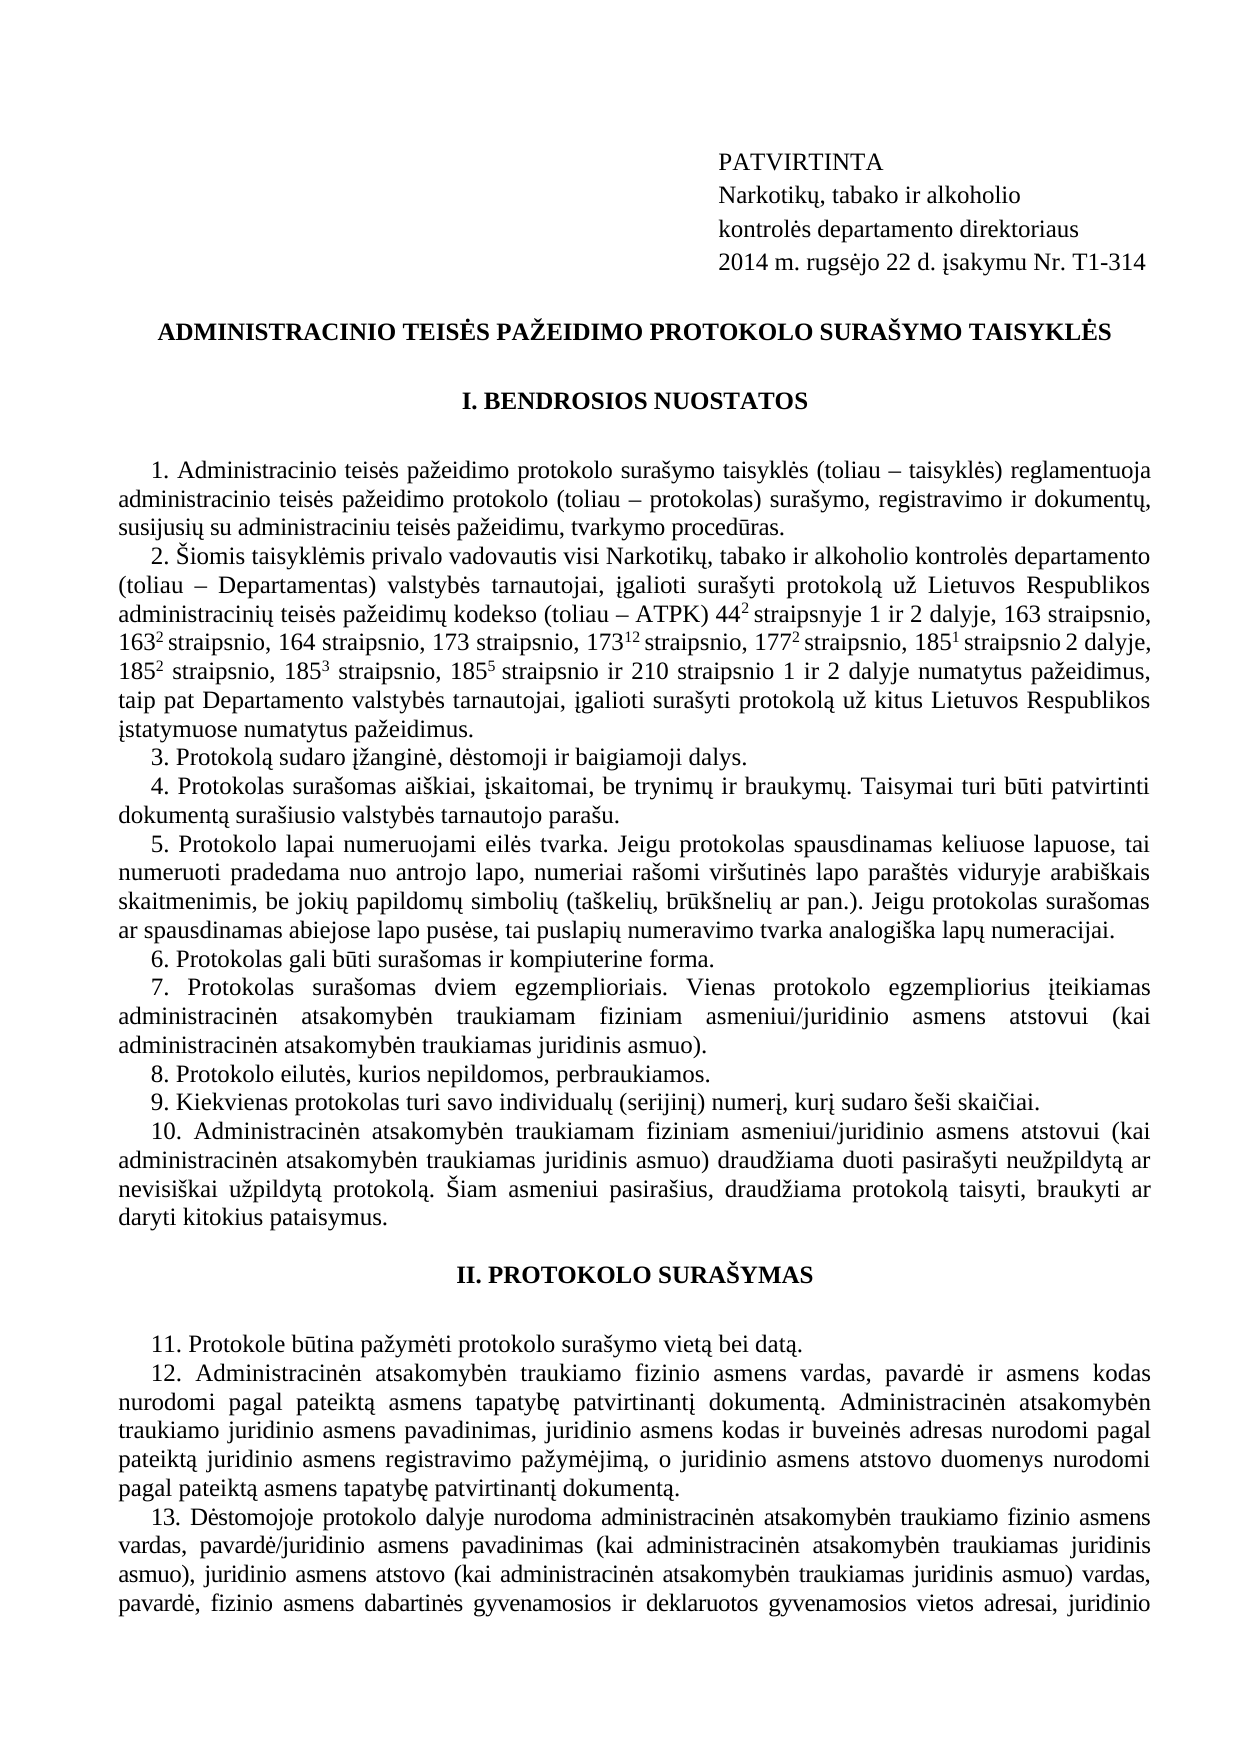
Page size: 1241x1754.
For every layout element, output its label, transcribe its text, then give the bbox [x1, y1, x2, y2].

text 9. Kiekvienas protokolas turi savo individualų (serijinį) numerį, kurį sudaro šeši skaičiai. [118, 1087, 1152, 1116]
text 6. Protokolas gali būti surašomas ir kompiuterine forma. [118, 944, 1152, 972]
text 7. Protokolas surašomas dviem egzemplioriais. Vienas protokolo egzempliorius įteikiamas administracinėn atsakomybėn traukiamam fiziniam asmeniui/juridinio asmens atstovui (kai administracinėn atsakomybėn traukiamas juridinis asmuo). [118, 972, 1152, 1059]
text PATVIRTINTA [718, 147, 1152, 176]
text 1. Administracinio teisės pažeidimo protokolo surašymo taisyklės (toliau – taisyklės) reglamentuoja administracinio teisės pažeidimo protokolo (toliau – protokolas) surašymo, registravimo ir dokumentų, susijusių su administraciniu teisės pažeidimu, tvarkymo procedūras. [118, 455, 1152, 541]
text 13. Dėstomojoje protokolo dalyje nurodoma administracinėn atsakomybėn traukiamo fizinio asmens vardas, pavardė/juridinio asmens pavadinimas (kai administracinėn atsakomybėn traukiamas juridinis asmuo), juridinio asmens atstovo (kai administracinėn atsakomybėn traukiamas juridinis asmuo) vardas, pavardė, fizinio asmens dabartinės gyvenamosios ir deklaruotos gyvenamosios vietos adresai, juridinio [118, 1502, 1152, 1617]
text 2. Šiomis taisyklėmis privalo vadovautis visi Narkotikų, tabako ir alkoholio kontrolės departamento (toliau – Departamentas) valstybės tarnautojai, įgalioti surašyti protokolą už Lietuvos Respublikos administracinių teisės pažeidimų kodekso (toliau – ATPK) 442 straipsnyje 1 ir 2 dalyje, 163 straipsnio, 1632 straipsnio, 164 straipsnio, 173 straipsnio, 17312 straipsnio, 1772 straipsnio, 1851 straipsnio 2 dalyje, 1852 straipsnio, 1853 straipsnio, 1855 straipsnio ir 210 straipsnio 1 ir 2 dalyje numatytus pažeidimus, taip pat Departamento valstybės tarnautojai, įgalioti surašyti protokolą už kitus Lietuvos Respublikos įstatymuose numatytus pažeidimus. [118, 541, 1152, 742]
text Narkotikų, tabako ir alkoholio [718, 180, 1152, 209]
text 3. Protokolą sudaro įžanginė, dėstomoji ir baigiamoji dalys. [118, 742, 1152, 771]
text 2014 m. rugsėjo 22 d. įsakymu Nr. T1-314 [718, 247, 1152, 276]
text 5. Protokolo lapai numeruojami eilės tvarka. Jeigu protokolas spausdinamas keliuose lapuose, tai numeruoti pradedama nuo antrojo lapo, numeriai rašomi viršutinės lapo paraštės viduryje arabiškais skaitmenimis, be jokių papildomų simbolių (taškelių, brūkšnelių ar pan.). Jeigu protokolas surašomas ar spausdinamas abiejose lapo pusėse, tai puslapių numeravimo tvarka analogiška lapų numeracijai. [118, 829, 1152, 944]
text 8. Protokolo eilutės, kurios nepildomos, perbraukiamos. [118, 1059, 1152, 1087]
text ADMINISTRACINIO TEISĖS PAŽEIDIMO PROTOKOLO SURAŠYMO TAISYKLĖS [118, 317, 1152, 345]
text 11. Protokole būtina pažymėti protokolo surašymo vietą bei datą. [118, 1329, 1152, 1358]
text II. PROTOKOLO SURAŠYMAS [118, 1260, 1152, 1289]
text 4. Protokolas surašomas aiškiai, įskaitomai, be trynimų ir braukymų. Taisymai turi būti patvirtinti dokumentą surašiusio valstybės tarnautojo parašu. [118, 771, 1152, 829]
text 10. Administracinėn atsakomybėn traukiamam fiziniam asmeniui/juridinio asmens atstovui (kai administracinėn atsakomybėn traukiamas juridinis asmuo) draudžiama duoti pasirašyti neužpildytą ar nevisiškai užpildytą protokolą. Šiam asmeniui pasirašius, draudžiama protokolą taisyti, braukyti ar daryti kitokius pataisymus. [118, 1116, 1152, 1231]
text kontrolės departamento direktoriaus [718, 214, 1152, 243]
text 12. Administracinėn atsakomybėn traukiamo fizinio asmens vardas, pavardė ir asmens kodas nurodomi pagal pateiktą asmens tapatybę patvirtinantį dokumentą. Administracinėn atsakomybėn traukiamo juridinio asmens pavadinimas, juridinio asmens kodas ir buveinės adresas nurodomi pagal pateiktą juridinio asmens registravimo pažymėjimą, o juridinio asmens atstovo duomenys nurodomi pagal pateiktą asmens tapatybę patvirtinantį dokumentą. [118, 1358, 1152, 1502]
text I. BENDROSIOS NUOSTATOS [118, 386, 1152, 414]
